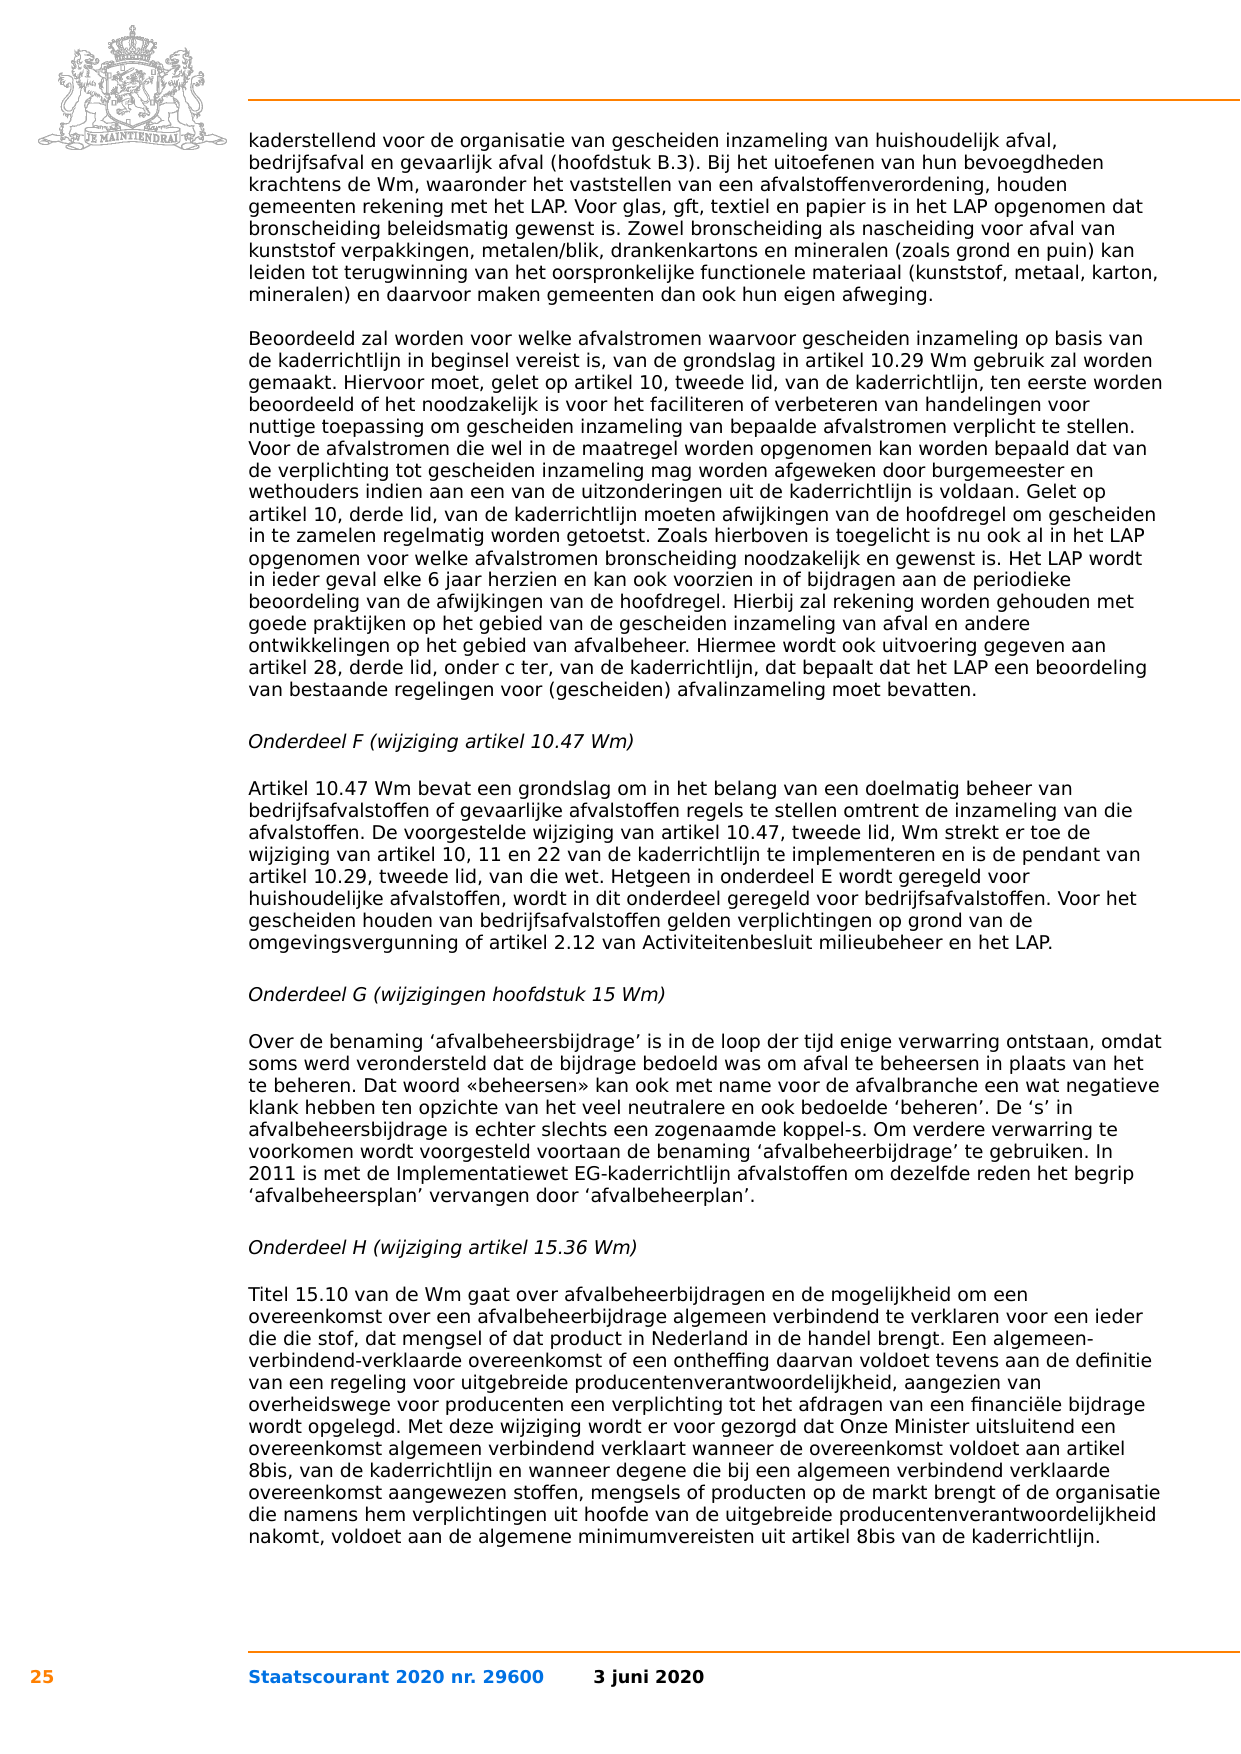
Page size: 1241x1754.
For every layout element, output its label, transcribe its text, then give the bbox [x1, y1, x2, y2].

subtitle Onderdeel H (wijziging artikel 15.36 Wm) [248, 1237, 1163, 1259]
text Artikel 10.47 Wm bevat een grondslag om in het belang van een doelmatig beheer van bedrijfsafvalstoffen of gevaarlijke afvalstoffen regels te stellen omtrent de inzameling van die afvalstoffen. De voorgestelde wijziging van artikel 10.47, tweede lid, Wm strekt er toe de wijziging van artikel 10, 11 en 22 van de kaderrichtlijn te implementeren en is de pendant van artikel 10.29, tweede lid, van die wet. Hetgeen in onderdeel E wordt geregeld voor huishoudelijke afvalstoffen, wordt in dit onderdeel geregeld voor bedrijfsafvalstoffen. Voor het gescheiden houden van bedrijfsafvalstoffen gelden verplichtingen op grond van de omgevingsvergunning of artikel 2.12 van Activiteitenbesluit milieubeheer en het LAP. [248, 778, 1163, 954]
subtitle Onderdeel G (wijzigingen hoofdstuk 15 Wm) [248, 984, 1163, 1006]
text kaderstellend voor de organisatie van gescheiden inzameling van huishoudelijk afval, bedrijfsafval en gevaarlijk afval (hoofdstuk B.3). Bij het uitoefenen van hun bevoegdheden krachtens de Wm, waaronder het vaststellen van een afvalstoffenverordening, houden gemeenten rekening met het LAP. Voor glas, gft, textiel en papier is in het LAP opgenomen dat bronscheiding beleidsmatig gewenst is. Zowel bronscheiding als nascheiding voor afval van kunststof verpakkingen, metalen/blik, drankenkartons en mineralen (zoals grond en puin) kan leiden tot terugwinning van het oorspronkelijke functionele materiaal (kunststof, metaal, karton, mineralen) en daarvoor maken gemeenten dan ook hun eigen afweging. [248, 130, 1163, 306]
text Beoordeeld zal worden voor welke afvalstromen waarvoor gescheiden inzameling op basis van de kaderrichtlijn in beginsel vereist is, van de grondslag in artikel 10.29 Wm gebruik zal worden gemaakt. Hiervoor moet, gelet op artikel 10, tweede lid, van de kaderrichtlijn, ten eerste worden beoordeeld of het noodzakelijk is voor het faciliteren of verbeteren van handelingen voor nuttige toepassing om gescheiden inzameling van bepaalde afvalstromen verplicht te stellen. Voor de afvalstromen die wel in de maatregel worden opgenomen kan worden bepaald dat van de verplichting tot gescheiden inzameling mag worden afgeweken door burgemeester en wethouders indien aan een van de uitzonderingen uit de kaderrichtlijn is voldaan. Gelet op artikel 10, derde lid, van de kaderrichtlijn moeten afwijkingen van de hoofdregel om gescheiden in te zamelen regelmatig worden getoetst. Zoals hierboven is toegelicht is nu ook al in het LAP opgenomen voor welke afvalstromen bronscheiding noodzakelijk en gewenst is. Het LAP wordt in ieder geval elke 6 jaar herzien en kan ook voorzien in of bijdragen aan de periodieke beoordeling van de afwijkingen van de hoofdregel. Hierbij zal rekening worden gehouden met goede praktijken op het gebied van de gescheiden inzameling van afval en andere ontwikkelingen op het gebied van afvalbeheer. Hiermee wordt ook uitvoering gegeven aan artikel 28, derde lid, onder c ter, van de kaderrichtlijn, dat bepaalt dat het LAP een beoordeling van bestaande regelingen voor (gescheiden) afvalinzameling moet bevatten. [248, 328, 1163, 701]
text Over de benaming ‘afvalbeheersbijdrage’ is in de loop der tijd enige verwarring ontstaan, omdat soms werd verondersteld dat de bijdrage bedoeld was om afval te beheersen in plaats van het te beheren. Dat woord «beheersen» kan ook met name voor de afvalbranche een wat negatieve klank hebben ten opzichte van het veel neutralere en ook bedoelde ‘beheren’. De ‘s’ in afvalbeheersbijdrage is echter slechts een zogenaamde koppel-s. Om verdere verwarring te voorkomen wordt voorgesteld voortaan de benaming ‘afvalbeheerbijdrage’ te gebruiken. In 2011 is met de Implementatiewet EG-kaderrichtlijn afvalstoffen om dezelfde reden het begrip ‘afvalbeheersplan’ vervangen door ‘afvalbeheerplan’. [248, 1031, 1163, 1207]
subtitle Onderdeel F (wijziging artikel 10.47 Wm) [248, 731, 1163, 753]
picture [38, 25, 227, 150]
text Titel 15.10 van de Wm gaat over afvalbeheerbijdragen en de mogelijkheid om een overeenkomst over een afvalbeheerbijdrage algemeen verbindend te verklaren voor een ieder die die stof, dat mengsel of dat product in Nederland in de handel brengt. Een algemeen-verbindend-verklaarde overeenkomst of een ontheffing daarvan voldoet tevens aan de definitie van een regeling voor uitgebreide producentenverantwoordelijkheid, aangezien van overheidswege voor producenten een verplichting tot het afdragen van een financiële bijdrage wordt opgelegd. Met deze wijziging wordt er voor gezorgd dat Onze Minister uitsluitend een overeenkomst algemeen verbindend verklaart wanneer de overeenkomst voldoet aan artikel 8bis, van de kaderrichtlijn en wanneer degene die bij een algemeen verbindend verklaarde overeenkomst aangewezen stoffen, mengsels of producten op de markt brengt of de organisatie die namens hem verplichtingen uit hoofde van de uitgebreide producentenverantwoordelijkheid nakomt, voldoet aan de algemene minimumvereisten uit artikel 8bis van de kaderrichtlijn. [248, 1284, 1163, 1548]
